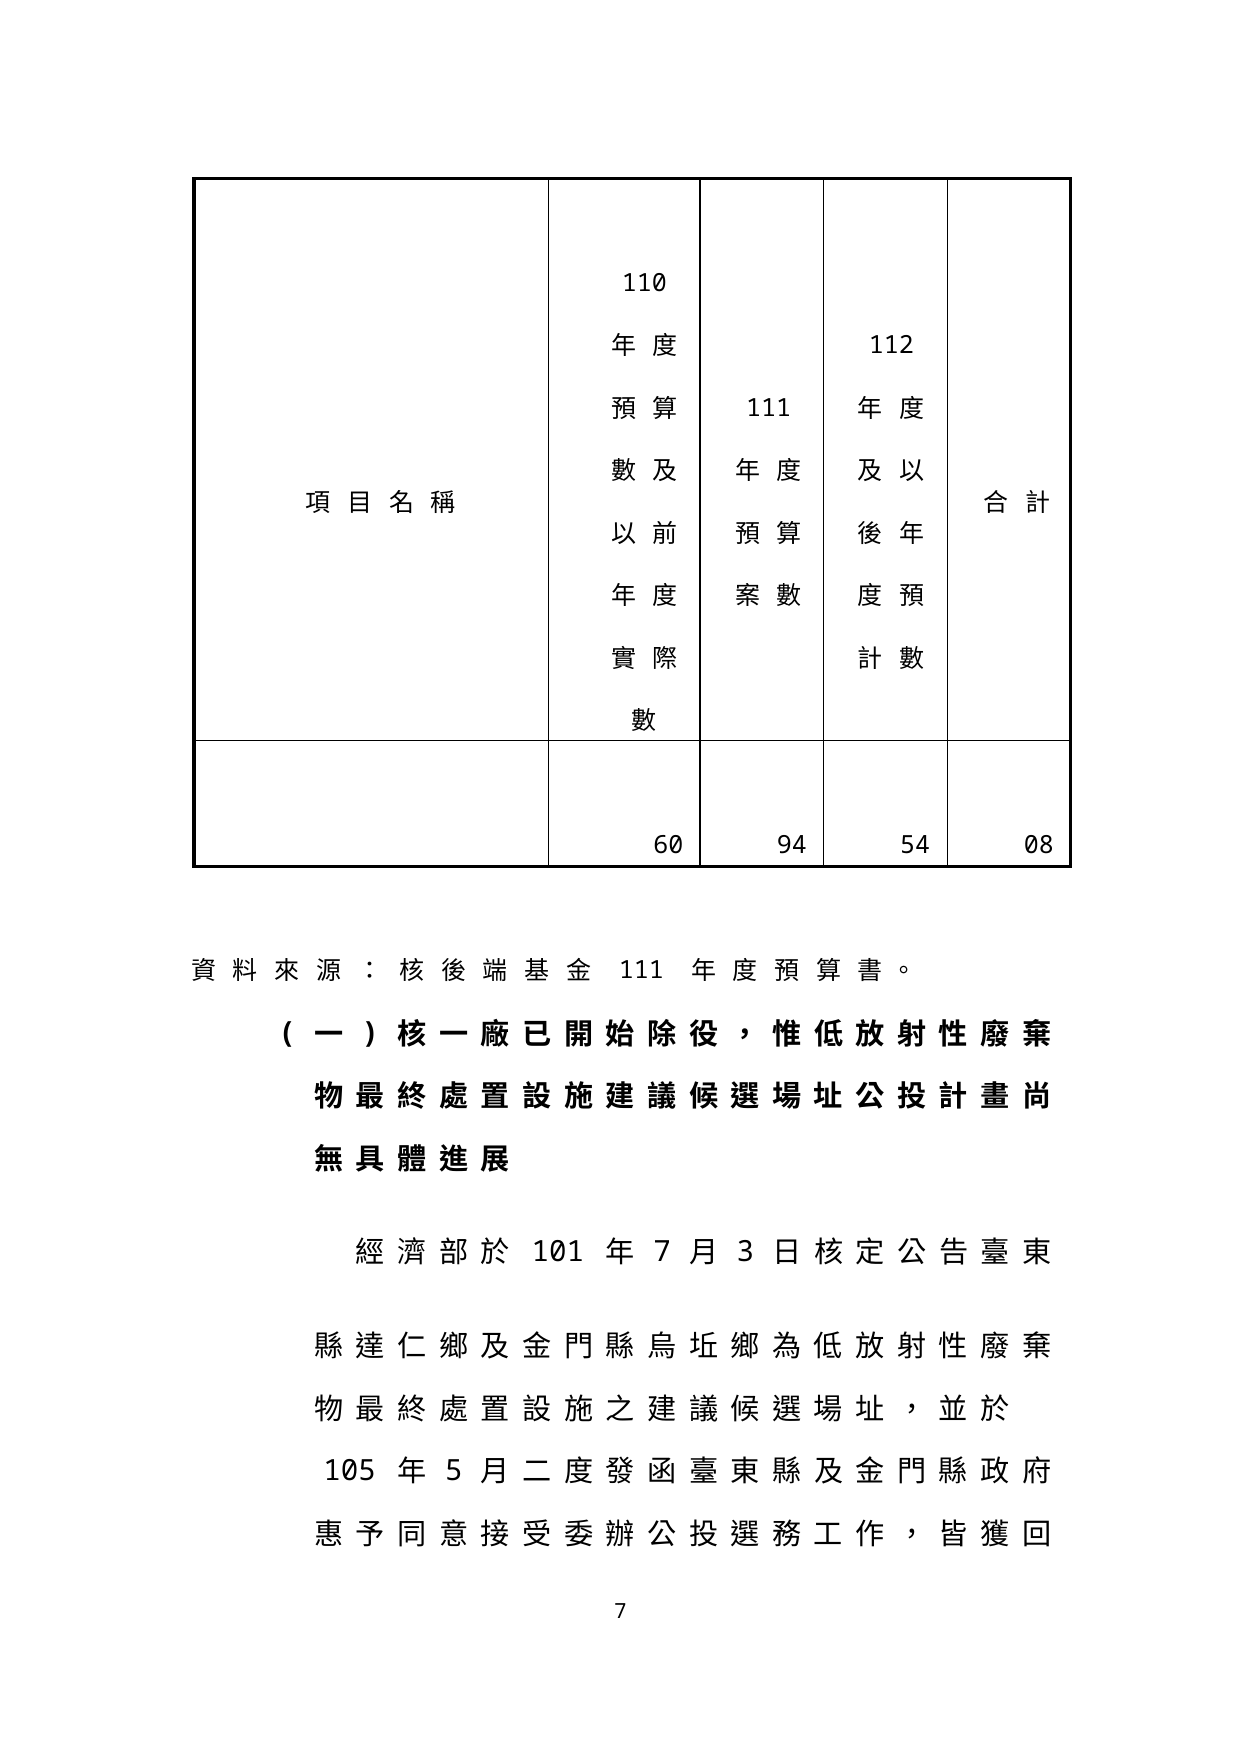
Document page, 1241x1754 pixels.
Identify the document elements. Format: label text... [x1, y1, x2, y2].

table_header 110年度預算數及以前年度實際數 [549, 180, 699, 740]
table_cell 94 [701, 741, 823, 865]
text 資料來源：核後端基金111年度預算書。 [183, 927, 1058, 990]
table_header 111年度預算案數 [701, 180, 823, 740]
table_header 合計 [948, 180, 1069, 740]
table_header 112年度及以後年度預計數 [824, 180, 947, 740]
text 經濟部於101年7月3日核定公告臺東縣達仁鄉及金門縣烏坵鄉為低放射性廢棄物最終處置設施之建議候選場址，並於105年5月二度發函臺東縣及金門縣政府惠予同意接受委辦公投選務工作，皆獲回 [271, 1177, 1058, 1552]
table_cell 08 [948, 741, 1069, 865]
table_cell [196, 741, 548, 865]
table_header 項目名稱 [196, 180, 548, 740]
table_cell 60 [549, 741, 699, 865]
table_cell 54 [824, 741, 947, 865]
text (一)核一廠已開始除役，惟低放射性廢棄物最終處置設施建議候選場址公投計畫尚無具體進展 [242, 990, 1058, 1177]
